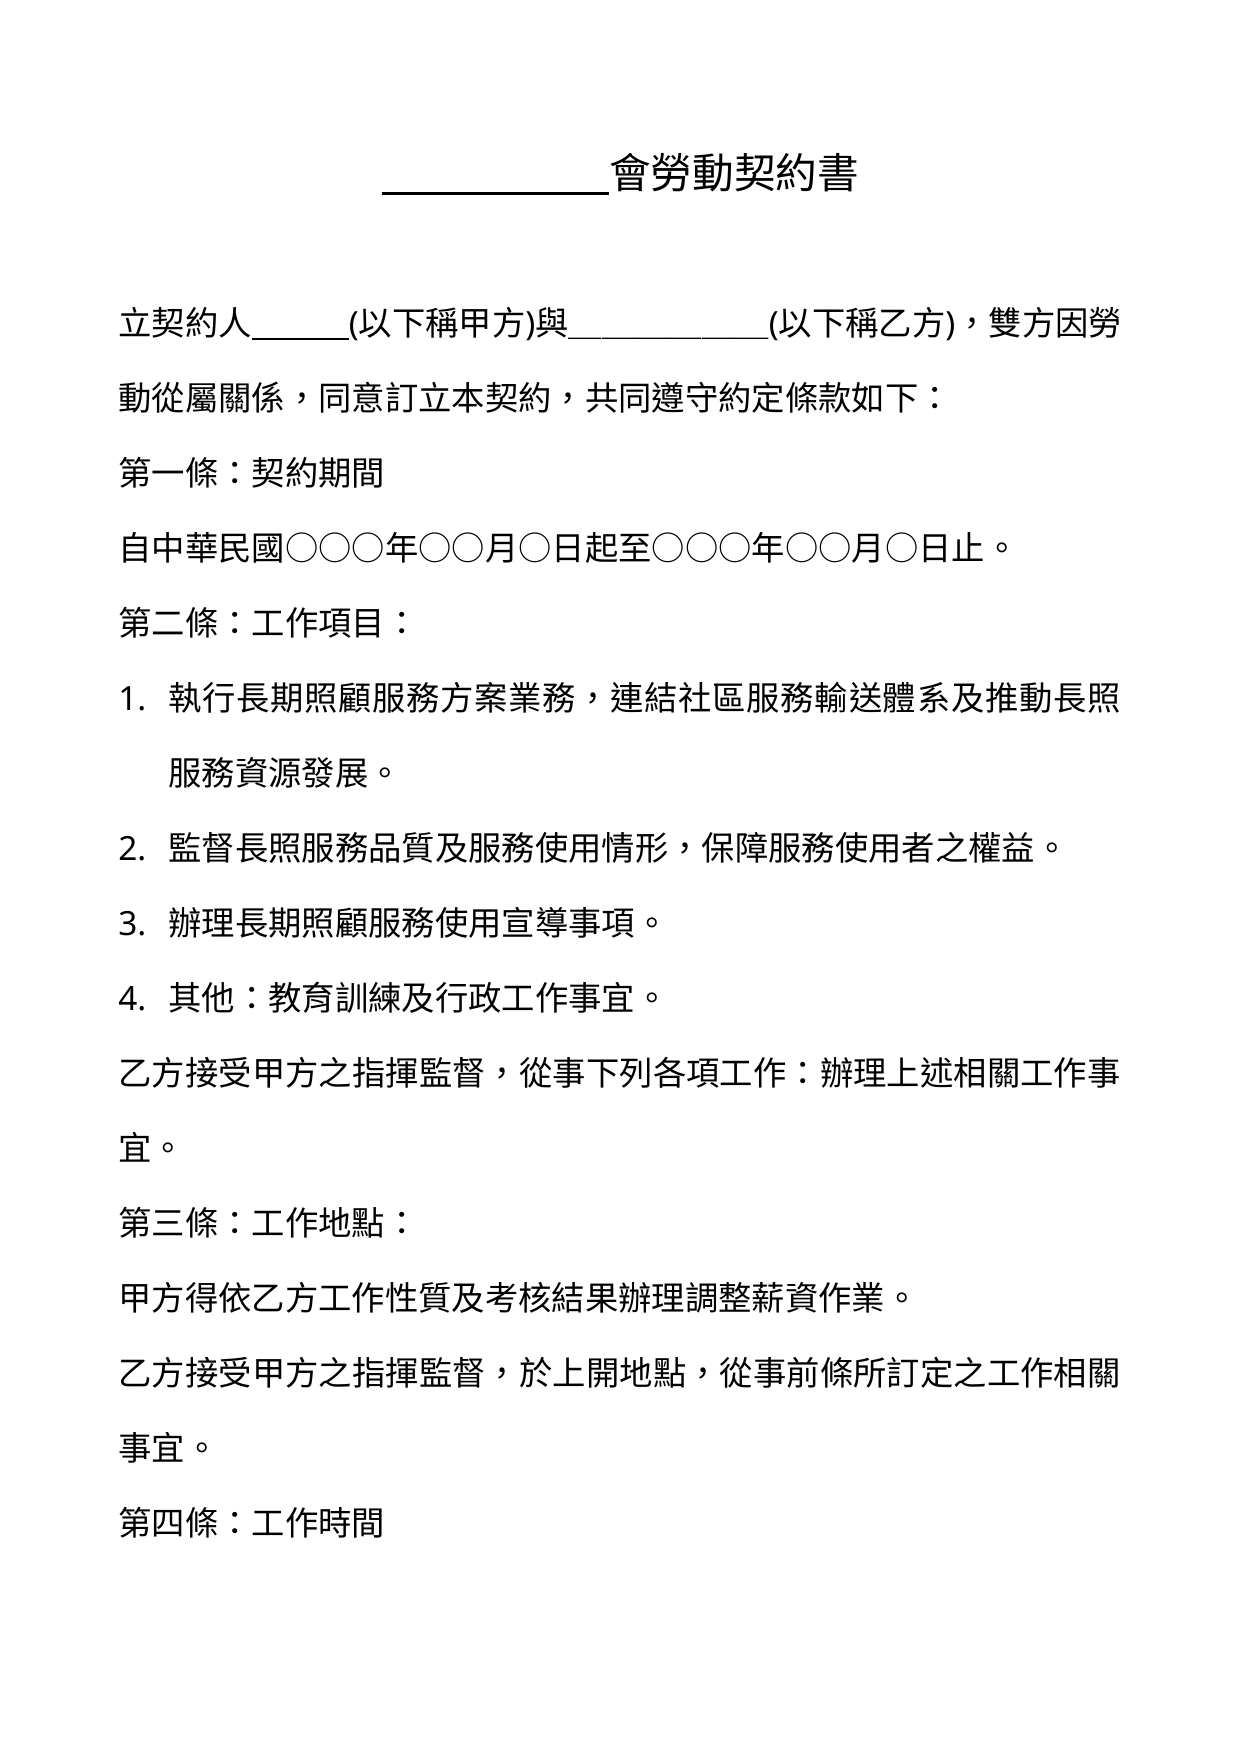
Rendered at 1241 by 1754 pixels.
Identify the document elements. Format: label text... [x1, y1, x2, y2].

text 乙方接受甲方之指揮監督，從事下列各項工作：辦理上述相關工作事宜。 [118, 1027, 1122, 1177]
text 第二條：工作項目： [118, 577, 1122, 652]
text 會勞動契約書 [118, 127, 1122, 202]
list 執行長期照顧服務方案業務，連結社區服務輸送體系及推動長照服務資源發展。 [118, 652, 1122, 802]
text 第四條：工作時間 [118, 1477, 1122, 1552]
text 甲方得依乙方工作性質及考核結果辦理調整薪資作業。 [118, 1252, 1122, 1327]
list 監督長照服務品質及服務使用情形，保障服務使用者之權益。 [118, 802, 1122, 877]
text 立契約人 (以下稱甲方)與＿＿＿＿＿＿(以下稱乙方)，雙方因勞動從屬關係，同意訂立本契約，共同遵守約定條款如下： [118, 277, 1122, 427]
text 第一條：契約期間 [118, 427, 1122, 502]
text 自中華民國○○○年○○月○日起至○○○年○○月○日止。 [118, 502, 1122, 577]
list 其他：教育訓練及行政工作事宜。 [118, 952, 1122, 1027]
text 第三條：工作地點： [118, 1177, 1122, 1252]
list 辦理長期照顧服務使用宣導事項。 [118, 877, 1122, 952]
text 乙方接受甲方之指揮監督，於上開地點，從事前條所訂定之工作相關事宜。 [118, 1327, 1122, 1477]
